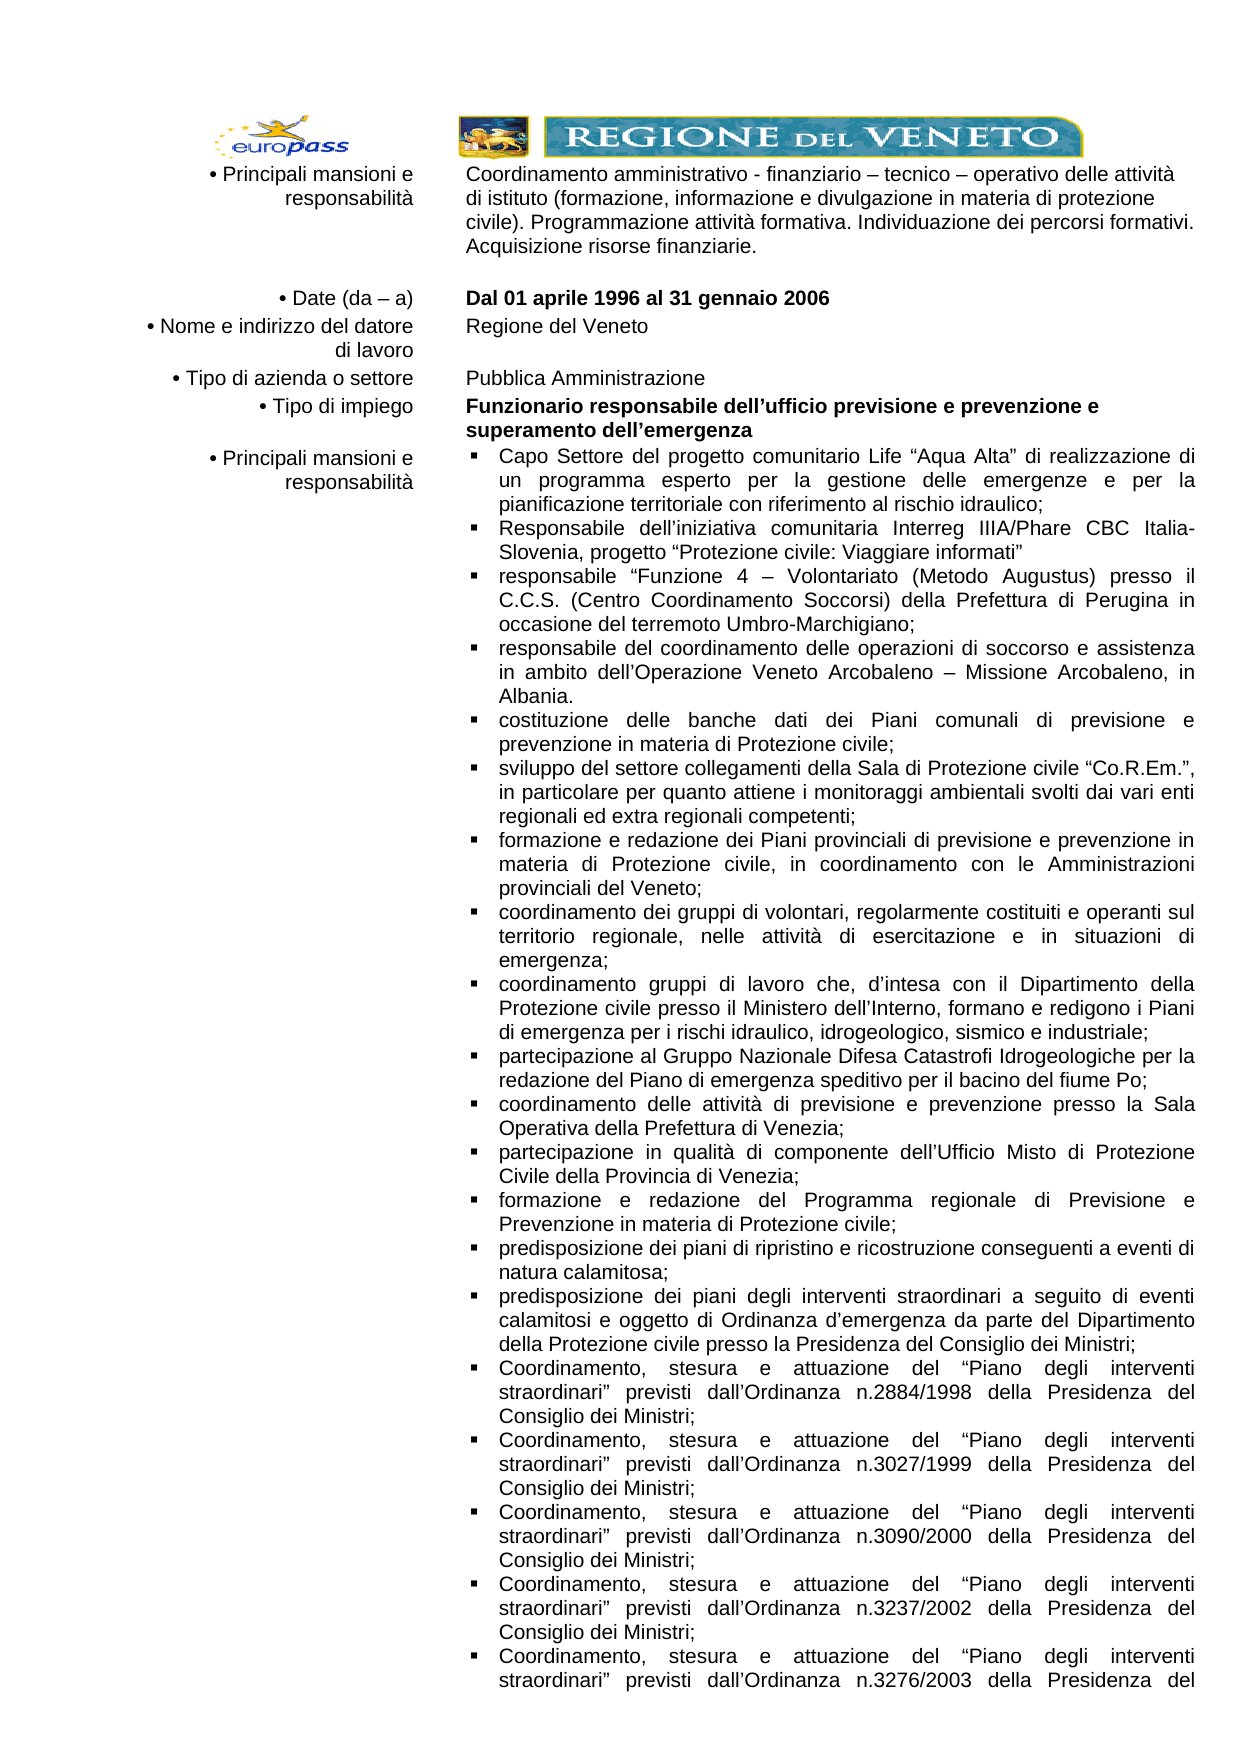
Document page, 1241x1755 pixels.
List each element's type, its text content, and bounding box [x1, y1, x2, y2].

table_cell [425, 392, 454, 444]
picture [458, 115, 1084, 160]
table_cell [425, 160, 454, 259]
table_cell Pubblica Amministrazione [454, 364, 1207, 392]
table_cell Coordinamento amministrativo - finanziario – tecnico – operativo delle attività di istituto (formazione, informazione e divulgazione in materia di protezione civile). Programmazione attività formativa. Individuazione dei percorsi formativi. Acquisizione risorse finanziarie. [454, 160, 1207, 259]
table_cell Capo Settore del progetto comunitario Life “Aqua Alta” di realizzazione di un programma esperto per la gestione delle emergenze e per la pianificazione territoriale con riferimento al rischio idraulico; Responsabile dell’iniziativa comunitaria Interreg IIIA/Phare CBC Italia-Slovenia, progetto “Protezione civile: Viaggiare informati” responsabile “Funzione 4 – Volontariato (Metodo Augustus) presso il C.C.S. (Centro Coordinamento Soccorsi) della Prefettura di Perugina in occasione del terremoto Umbro-Marchigiano; responsabile del coordinamento delle operazioni di soccorso e assistenza in ambito dell’Operazione Veneto Arcobaleno – Missione Arcobaleno, in Albania. costituzione delle banche dati dei Piani comunali di previsione e prevenzione in materia di Protezione civile; sviluppo del settore collegamenti della Sala di Protezione civile “Co.R.Em.”, in particolare per quanto attiene i monitoraggi ambientali svolti dai vari enti regionali ed extra regionali competenti; formazione e redazione dei Piani provinciali di previsione e prevenzione in materia di Protezione civile, in coordinamento con le Amministrazioni provinciali del Veneto; coordinamento dei gruppi di volontari, regolarmente costituiti e operanti sul territorio regionale, nelle attività di esercitazione e in situazioni di emergenza; coordinamento gruppi di lavoro che, d’intesa con il Dipartimento della Protezione civile presso il Ministero dell’Interno, formano e redigono i Piani di emergenza per i rischi idraulico, idrogeologico, sismico e industriale; partecipazione al Gruppo Nazionale Difesa Catastrofi Idrogeologiche per la redazione del Piano di emergenza speditivo per il bacino del fiume Po; coordinamento delle attività di previsione e prevenzione presso la Sala Operativa della Prefettura di Venezia; partecipazione in qualità di componente dell’Ufficio Misto di Protezione Civile della Provincia di Venezia; formazione e redazione del Programma regionale di Previsione e Prevenzione in materia di Protezione civile; predisposizione dei piani di ripristino e ricostruzione conseguenti a eventi di natura calamitosa; predisposizione dei piani degli interventi straordinari a seguito di eventi calamitosi e oggetto di Ordinanza d’emergenza da parte del Dipartimento della Protezione civile presso la Presidenza del Consiglio dei Ministri; Coordinamento, stesura e attuazione del “Piano degli interventi straordinari” previsti dall’Ordinanza n.2884/1998 della Presidenza del Consiglio dei Ministri; Coordinamento, stesura e attuazione del “Piano degli interventi straordinari” previsti dall’Ordinanza n.3027/1999 della Presidenza del Consiglio dei Ministri; Coordinamento, stesura e attuazione del “Piano degli interventi straordinari” previsti dall’Ordinanza n.3090/2000 della Presidenza del Consiglio dei Ministri; Coordinamento, stesura e attuazione del “Piano degli interventi straordinari” previsti dall’Ordinanza n.3237/2002 della Presidenza del Consiglio dei Ministri; Coordinamento, stesura e attuazione del “Piano degli interventi straordinari” previsti dall’Ordinanza n.3276/2003 della Presidenza del [454, 444, 1207, 1692]
table_cell [425, 444, 454, 1692]
table_cell • Tipo di impiego [118, 392, 425, 444]
table_cell Regione del Veneto [454, 312, 1207, 364]
table_cell • Principali mansioni e responsabilità [118, 444, 425, 1692]
table_cell • Nome e indirizzo del datore di lavoro [118, 312, 425, 364]
table_cell [425, 364, 454, 392]
table_header Dal 01 aprile 1996 al 31 gennaio 2006 [454, 284, 1207, 312]
table_cell Funzionario responsabile dell’ufficio previsione e prevenzione e superamento dell’emergenza [454, 392, 1207, 444]
picture [214, 115, 353, 160]
table_header [425, 284, 454, 312]
table_cell [425, 312, 454, 364]
table_cell • Principali mansioni e responsabilità [118, 160, 425, 259]
table_cell • Tipo di azienda o settore [118, 364, 425, 392]
table_header • Date (da – a) [118, 284, 425, 312]
